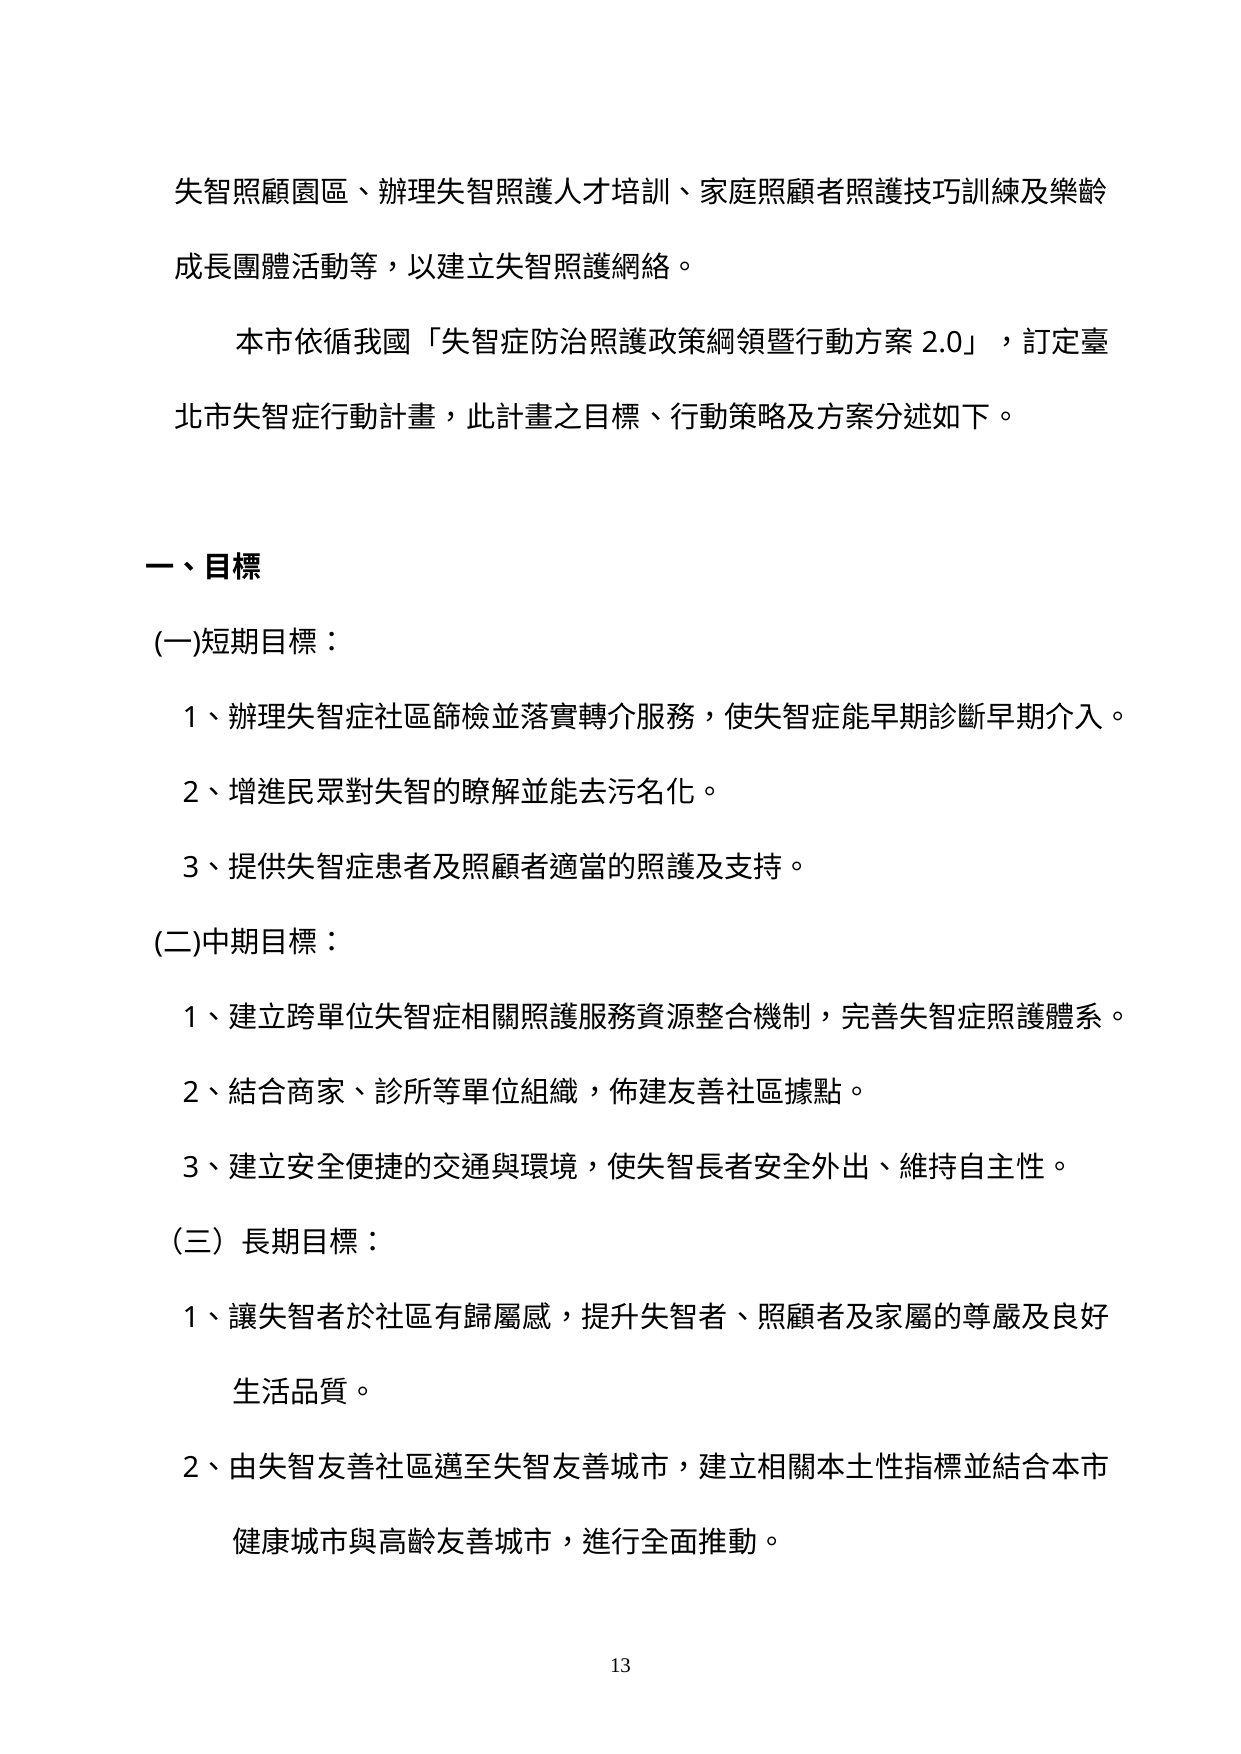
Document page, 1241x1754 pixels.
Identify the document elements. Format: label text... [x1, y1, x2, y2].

text 1、辦理失智症社區篩檢並落實轉介服務，使失智症能早期診斷早期介入。 [182, 671, 1110, 746]
text (一)短期目標： [154, 596, 1110, 671]
text 本市依循我國「失智症防治照護政策綱領暨行動方案2.0」，訂定臺北市失智症行動計畫，此計畫之目標、行動策略及方案分述如下。 [174, 296, 1110, 446]
text 2、由失智友善社區邁至失智友善城市，建立相關本土性指標並結合本市健康城市與高齡友善城市，進行全面推動。 [182, 1421, 1110, 1571]
text 1、讓失智者於社區有歸屬感，提升失智者、照顧者及家屬的尊嚴及良好生活品質。 [182, 1271, 1110, 1421]
text 失智照顧園區、辦理失智照護人才培訓、家庭照顧者照護技巧訓練及樂齡成長團體活動等，以建立失智照護網絡。 [174, 146, 1110, 296]
text 2、結合商家、診所等單位組織 ，佈建友善社區據點。 [182, 1046, 1110, 1121]
text 一、目標 [145, 521, 1110, 596]
text 3、建立安全便捷的交通與環境，使失智長者安全外出、維持自主性。 [182, 1121, 1110, 1196]
text 1、建立跨單位失智症相關照護服務資源整合機制，完善失智症照護體系。 [182, 971, 1110, 1046]
text 3、提供失智症患者及照顧者適當的照護及支持。 [182, 821, 1110, 896]
text (二)中期目標： [154, 896, 1110, 971]
text （三）長期目標： [154, 1196, 1110, 1271]
text 2、增進民眾對失智的瞭解並能去污名化。 [182, 746, 1110, 821]
